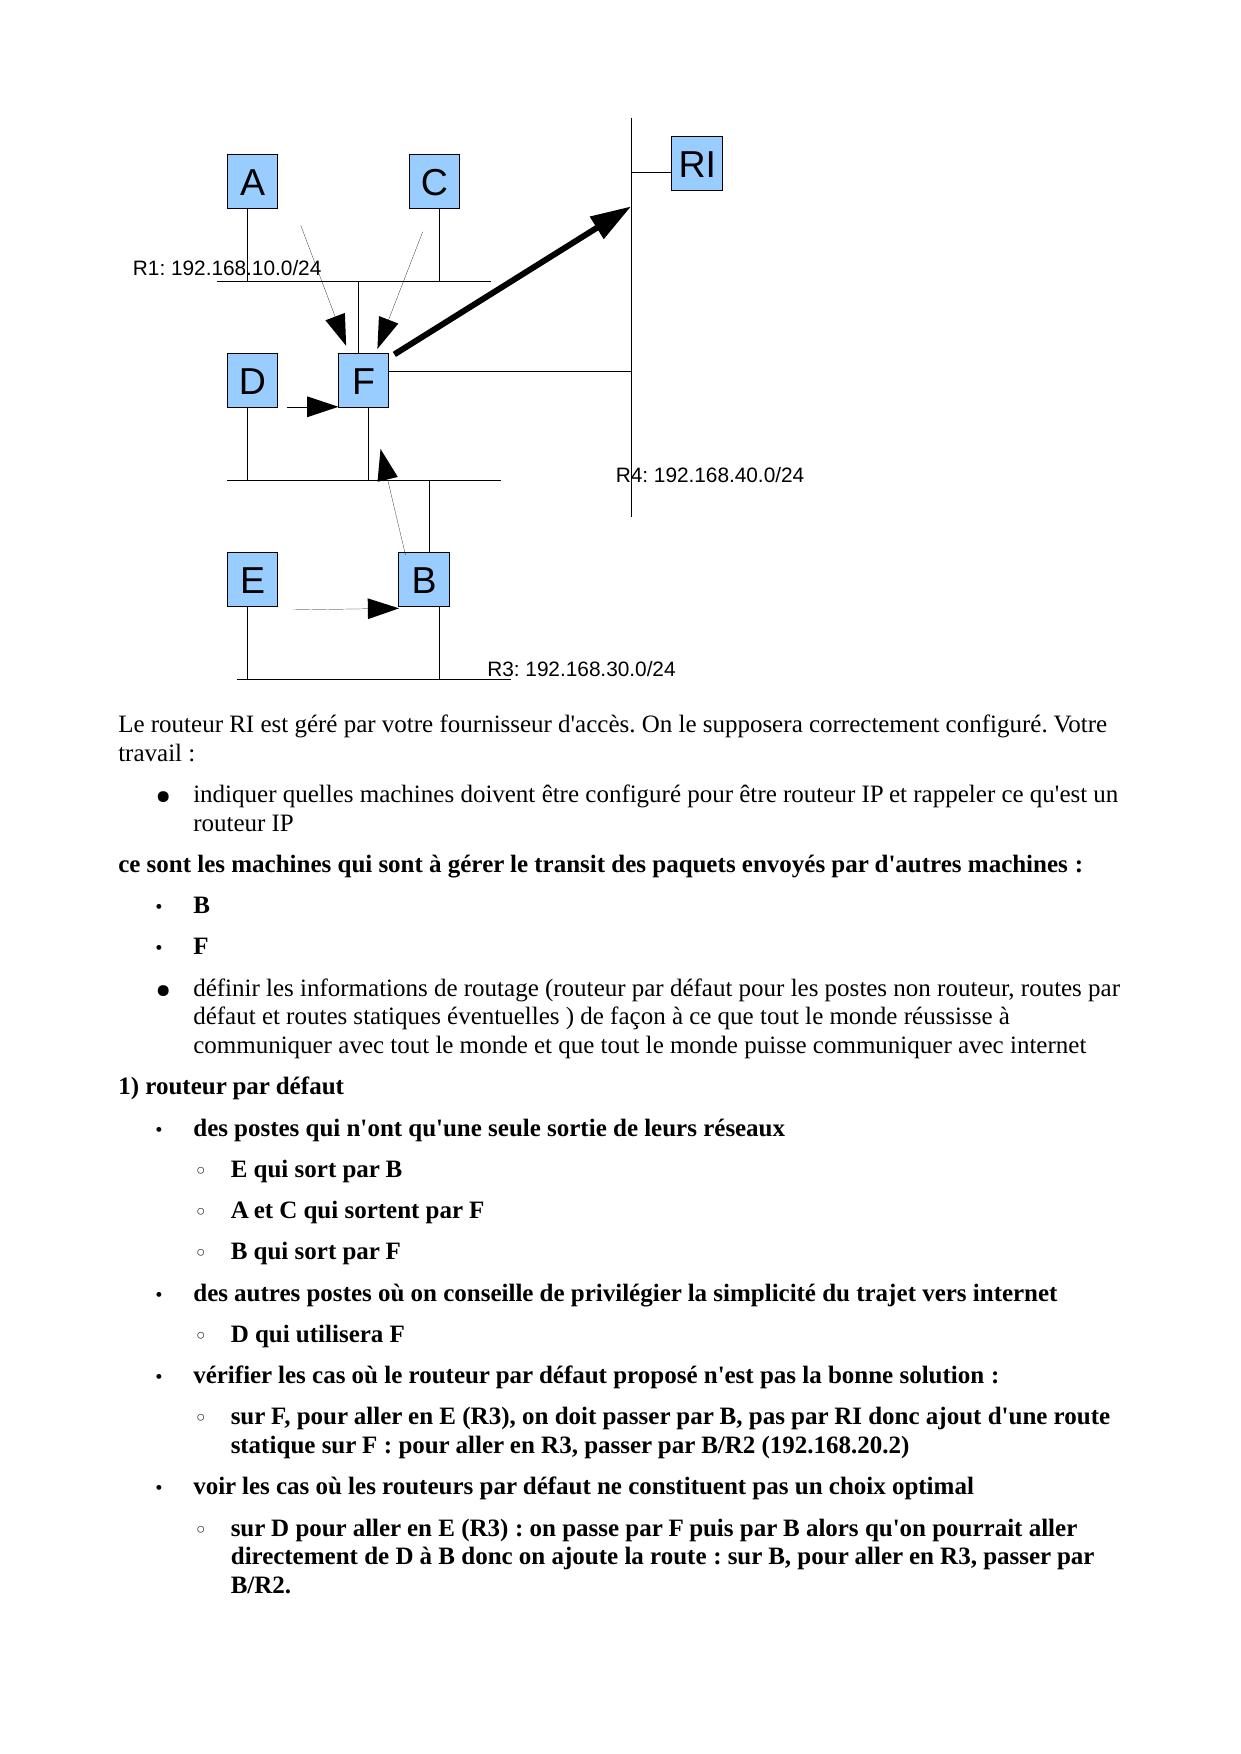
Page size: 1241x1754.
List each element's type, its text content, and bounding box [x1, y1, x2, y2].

text ce sont les machines qui sont à gérer le transit des paquets envoyés par d'autres machines : [118, 849, 1122, 878]
list B qui sort par F [193, 1236, 1122, 1265]
list F [156, 931, 1122, 960]
list E qui sort par B [193, 1154, 1122, 1183]
list B [156, 890, 1122, 919]
list sur F, pour aller en E (R3), on doit passer par B, pas par RI donc ajout d'une route statique sur F : pour aller en R3, passer par B/R2 (192.168.20.2) [193, 1401, 1122, 1459]
list des autres postes où on conseille de privilégier la simplicité du trajet vers internet [156, 1278, 1122, 1306]
list D qui utilisera F [193, 1319, 1122, 1348]
text Le routeur RI est géré par votre fournisseur d'accès. On le supposera correctement configuré. Votre travail : [118, 709, 1122, 766]
list indiquer quelles machines doivent être configuré pour être routeur IP et rappeler ce qu'est un routeur IP [156, 779, 1122, 836]
list des postes qui n'ont qu'une seule sortie de leurs réseaux [156, 1113, 1122, 1141]
list voir les cas où les routeurs par défaut ne constituent pas un choix optimal [156, 1471, 1122, 1500]
list sur D pour aller en E (R3) : on passe par F puis par B alors qu'on pourrait aller directement de D à B donc on ajoute la route : sur B, pour aller en R3, passer par B/R2. [193, 1513, 1122, 1599]
list définir les informations de routage (routeur par défaut pour les postes non routeur, routes par défaut et routes statiques éventuelles ) de façon à ce que tout le monde réussisse à communiquer avec tout le monde et que tout le monde puisse communiquer avec internet [156, 973, 1122, 1059]
list vérifier les cas où le routeur par défaut proposé n'est pas la bonne solution : [156, 1360, 1122, 1389]
text 1) routeur par défaut [118, 1071, 1122, 1100]
list A et C qui sortent par F [193, 1195, 1122, 1224]
